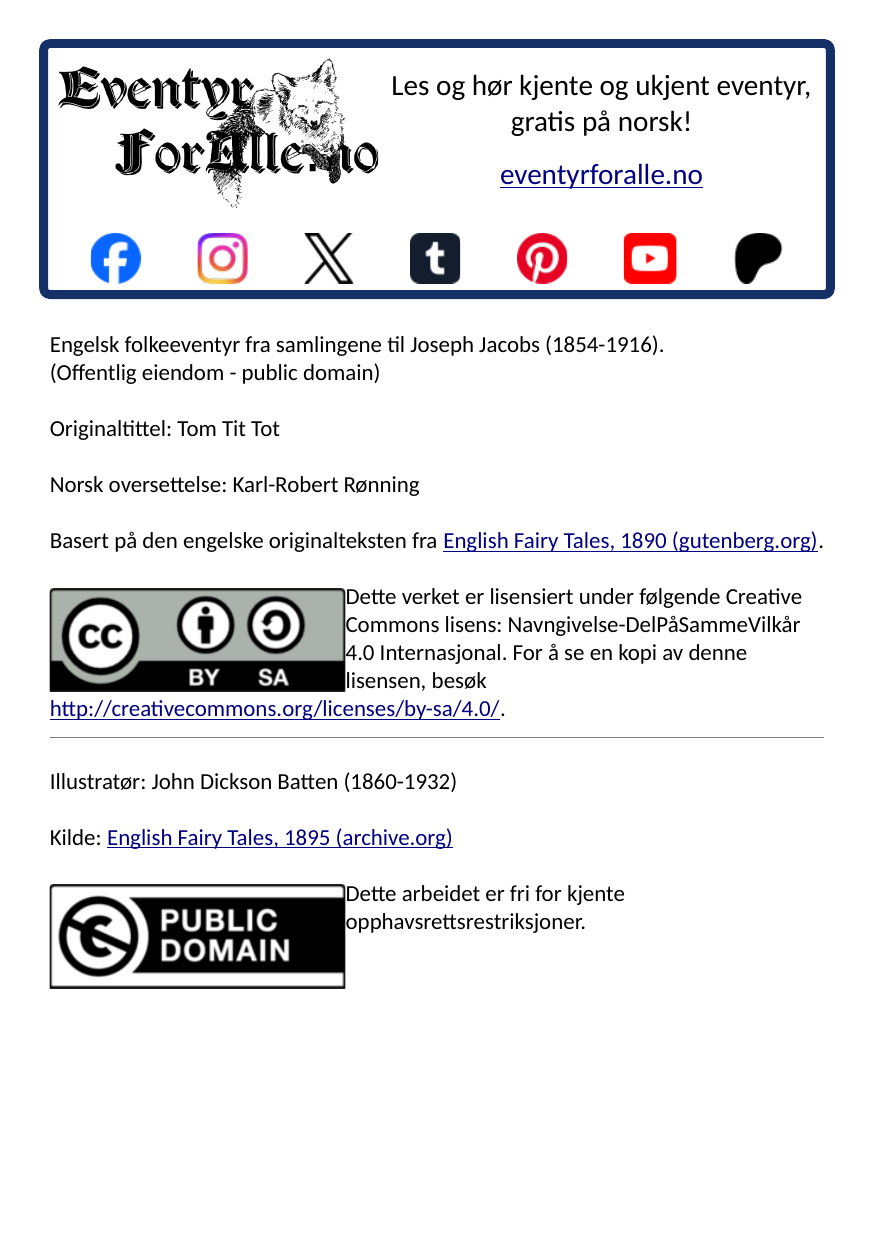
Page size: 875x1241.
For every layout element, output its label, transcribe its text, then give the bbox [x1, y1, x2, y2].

picture [410, 233, 461, 284]
picture [49, 884, 346, 989]
picture [197, 233, 248, 284]
picture [90, 233, 141, 284]
text Basert på den engelske originalteksten fra English Fairy Tales, 1890 (gutenberg.org). [49, 526, 824, 554]
text Dette arbeidet er fri for kjente opphavsrettsrestriksjoner. [49, 879, 824, 935]
picture [58, 58, 379, 208]
text Kilde: English Fairy Tales, 1895 (archive.org) [49, 823, 824, 851]
picture [304, 233, 354, 284]
text Les og hør kjente og ukjent eventyr, gratis på norsk! [379, 67, 824, 138]
text Engelsk folkeeventyr fra samlingene til Joseph Jacobs (1854-1916). (Offentlig eiendom - public domain) [49, 330, 824, 386]
text Illustratør: John Dickson Batten (1860-1932) [49, 767, 824, 795]
text Norsk oversettelse: Karl-Robert Rønning [49, 470, 824, 498]
picture [517, 233, 568, 284]
text eventyrforalle.no [379, 156, 824, 192]
picture [49, 588, 346, 692]
text Dette verket er lisensiert under følgende Creative Commons lisens: Navngivelse-DelPåSammeVilkår 4.0 Internasjonal. For å se en kopi av denne lisensen, besøk http://creativecommons.org/licenses/by-sa/4.0/. [49, 582, 824, 723]
text Originaltittel: Tom Tit Tot [49, 414, 824, 442]
picture [733, 233, 784, 284]
picture [623, 233, 677, 284]
